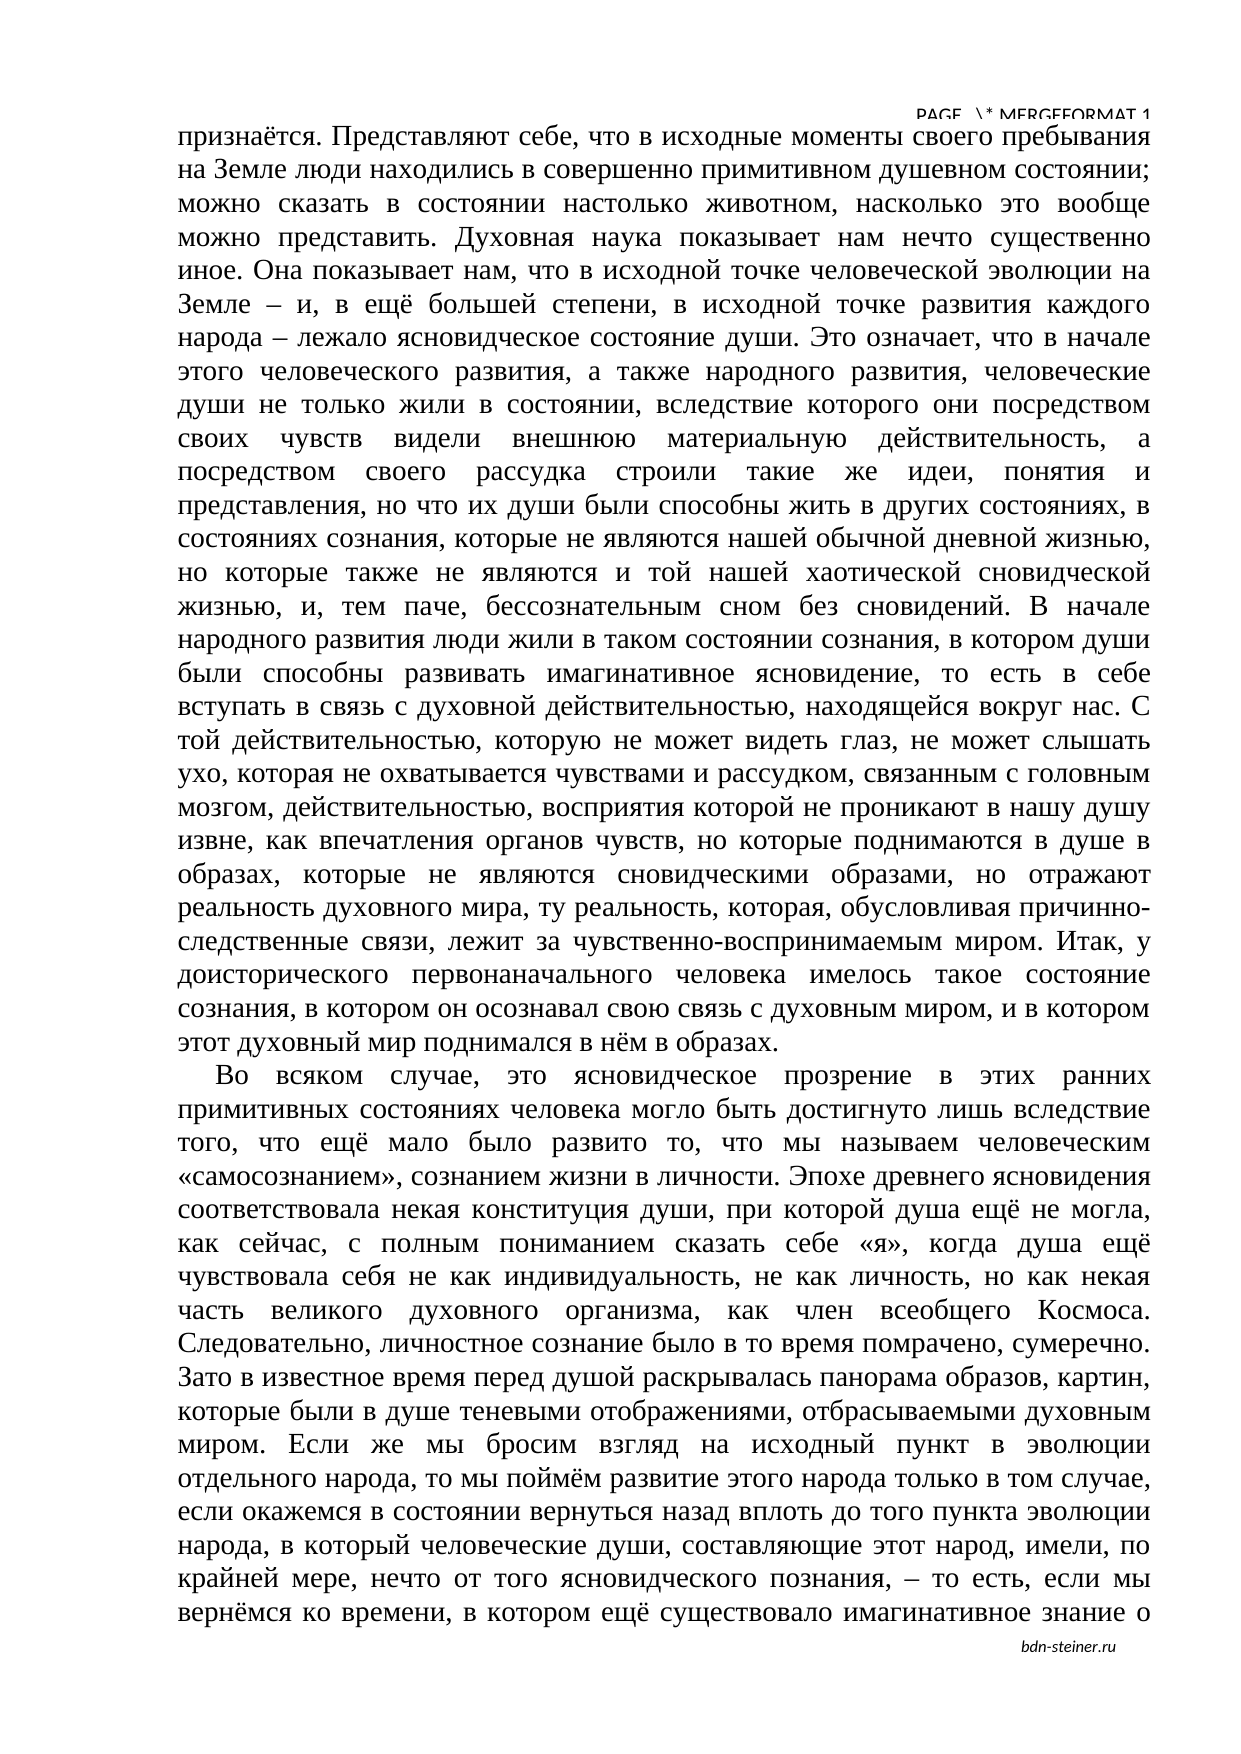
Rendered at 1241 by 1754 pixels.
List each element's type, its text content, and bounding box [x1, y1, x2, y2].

text Во всяком случае, это ясновидческое прозрение в этих ранних примитивных состояниях человека могло быть достигнуто лишь вследствие того, что ещё мало было развито то, что мы называем человеческим «самосознанием», сознанием жизни в личности. Эпохе древнего ясновидения соответствовала некая конституция души, при которой душа ещё не могла, как сейчас, с полным пониманием сказать себе «я», когда душа ещё чувствовала себя не как индивидуальность, не как личность, но как некая часть великого духовного организма, как член всеобщего Космоса. Следовательно, личностное сознание было в то время помрачено, сумеречно. Зато в известное время перед душой раскрывалась панорама образов, картин, которые были в душе теневыми отображениями, отбрасываемыми духовным миром. Если же мы бросим взгляд на исходный пункт в эволюции отдельного народа, то мы поймём развитие этого народа только в том случае, если окажемся в состоянии вернуться назад вплоть до того пункта эволюции народа, в который человеческие души, составляющие этот народ, имели, по крайней мере, нечто от того ясновидческого познания, – то есть, если мы вернёмся ко времени, в котором ещё существовало имагинативное знание о [177, 1057, 1152, 1627]
text признаётся. Представляют себе, что в исходные моменты своего пребывания на Земле люди находились в совершенно примитивном душевном состоянии; можно сказать в состоянии настолько животном, насколько это вообще можно представить. Духовная наука показывает нам нечто существенно иное. Она показывает нам, что в исходной точке человеческой эволюции на Земле – и, в ещё большей степени, в исходной точке развития каждого народа – лежало ясновидческое состояние души. Это означает, что в начале этого человеческого развития, а также народного развития, человеческие души не только жили в состоянии, вследствие которого они посредством своих чувств видели внешнюю материальную действительность, а посредством своего рассудка строили такие же идеи, понятия и представления, но что их души были способны жить в других состояниях, в состояниях сознания, которые не являются нашей обычной дневной жизнью, но которые также не являются и той нашей хаотической сновидческой жизнью, и, тем паче, бессознательным сном без сновидений. В начале народного развития люди жили в таком состоянии сознания, в котором души были способны развивать имагинативное ясновидение, то есть в себе вступать в связь с духовной действительностью, находящейся вокруг нас. С той действительностью, которую не может видеть глаз, не может слышать ухо, которая не охватывается чувствами и рассудком, связанным с головным мозгом, действительностью, восприятия которой не проникают в нашу душу извне, как впечатления органов чувств, но которые поднимаются в душе в образах, которые не являются сновидческими образами, но отражают реальность духовного мира, ту реальность, которая, обусловливая причинно-следственные связи, лежит за чувственно-воспринимаемым миром. Итак, у доисторического первонаначального человека имелось такое состояние сознания, в котором он осознавал свою связь с духовным миром, и в котором этот духовный мир поднимался в нём в образах. [177, 118, 1152, 1057]
